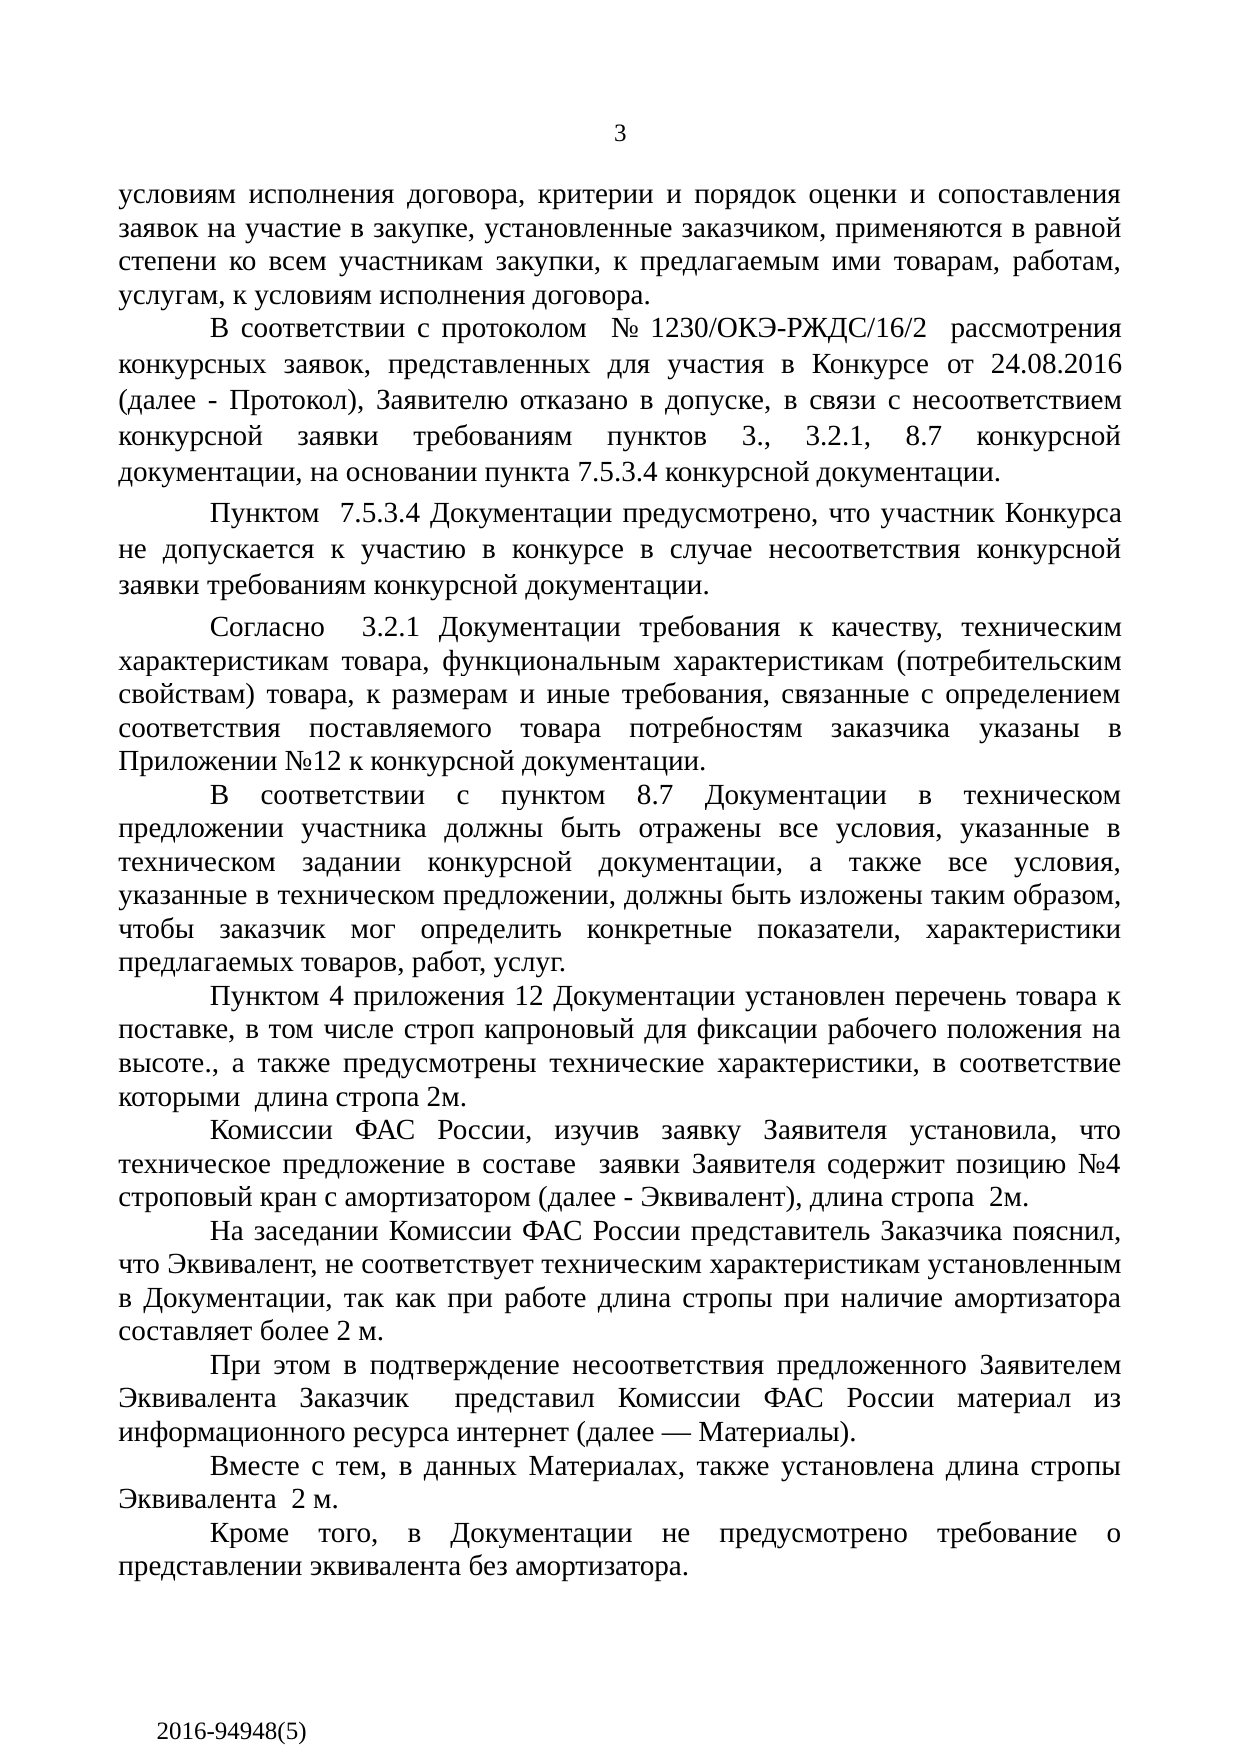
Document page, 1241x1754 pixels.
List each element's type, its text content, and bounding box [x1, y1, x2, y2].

text В соответствии с протоколом № 1230/ОКЭ-РЖДС/16/2 рассмотрения конкурсных заявок, представленных для участия в Конкурсе от 24.08.2016 (далее - Протокол), Заявителю отказано в допуске, в связи с несоответствием конкурсной заявки требованиям пунктов 3., 3.2.1, 8.7 конкурсной документации, на основании пункта 7.5.3.4 конкурсной документации. [118, 311, 1122, 487]
text В соответствии с пунктом 8.7 Документации в техническом предложении участника должны быть отражены все условия, указанные в техническом задании конкурсной документации, а также все условия, указанные в техническом предложении, должны быть изложены таким образом, чтобы заказчик мог определить конкретные показатели, характеристики предлагаемых товаров, работ, услуг. [118, 777, 1122, 978]
text Комиссии ФАС России, изучив заявку Заявителя установила, что техническое предложение в составе заявки Заявителя содержит позицию №4 строповый кран с амортизатором (далее - Эквивалент), длина стропа 2м. [118, 1112, 1122, 1213]
text Пунктом 4 приложения 12 Документации установлен перечень товара к поставке, в том числе строп капроновый для фиксации рабочего положения на высоте., а также предусмотрены технические характеристики, в соответствие которыми длина стропа 2м. [118, 978, 1122, 1112]
text Согласно 3.2.1 Документации требования к качеству, техническим характеристикам товара, функциональным характеристикам (потребительским свойствам) товара, к размерам и иные требования, связанные с определением соответствия поставляемого товара потребностям заказчика указаны в Приложении №12 к конкурсной документации. [118, 609, 1122, 777]
text Пунктом 7.5.3.4 Документации предусмотрено, что участник Конкурса не допускается к участию в конкурсе в случае несоответствия конкурсной заявки требованиям конкурсной документации. [118, 496, 1122, 601]
text Вместе с тем, в данных Материалах, также установлена длина стропы Эквивалента 2 м. [118, 1448, 1122, 1515]
text На заседании Комиссии ФАС России представитель Заказчика пояснил, что Эквивалент, не соответствует техническим характеристикам установленным в Документации, так как при работе длина стропы при наличие амортизатора составляет более 2 м. [118, 1213, 1122, 1347]
text Кроме того, в Документации не предусмотрено требование о представлении эквивалента без амортизатора. [118, 1515, 1122, 1582]
text условиям исполнения договора, критерии и порядок оценки и сопоставления заявок на участие в закупке, установленные заказчиком, применяются в равной степени ко всем участникам закупки, к предлагаемым ими товарам, работам, услугам, к условиям исполнения договора. [118, 176, 1122, 311]
text При этом в подтверждение несоответствия предложенного Заявителем Эквивалента Заказчик представил Комиссии ФАС России материал из информационного ресурса интернет (далее — Материалы). [118, 1347, 1122, 1448]
